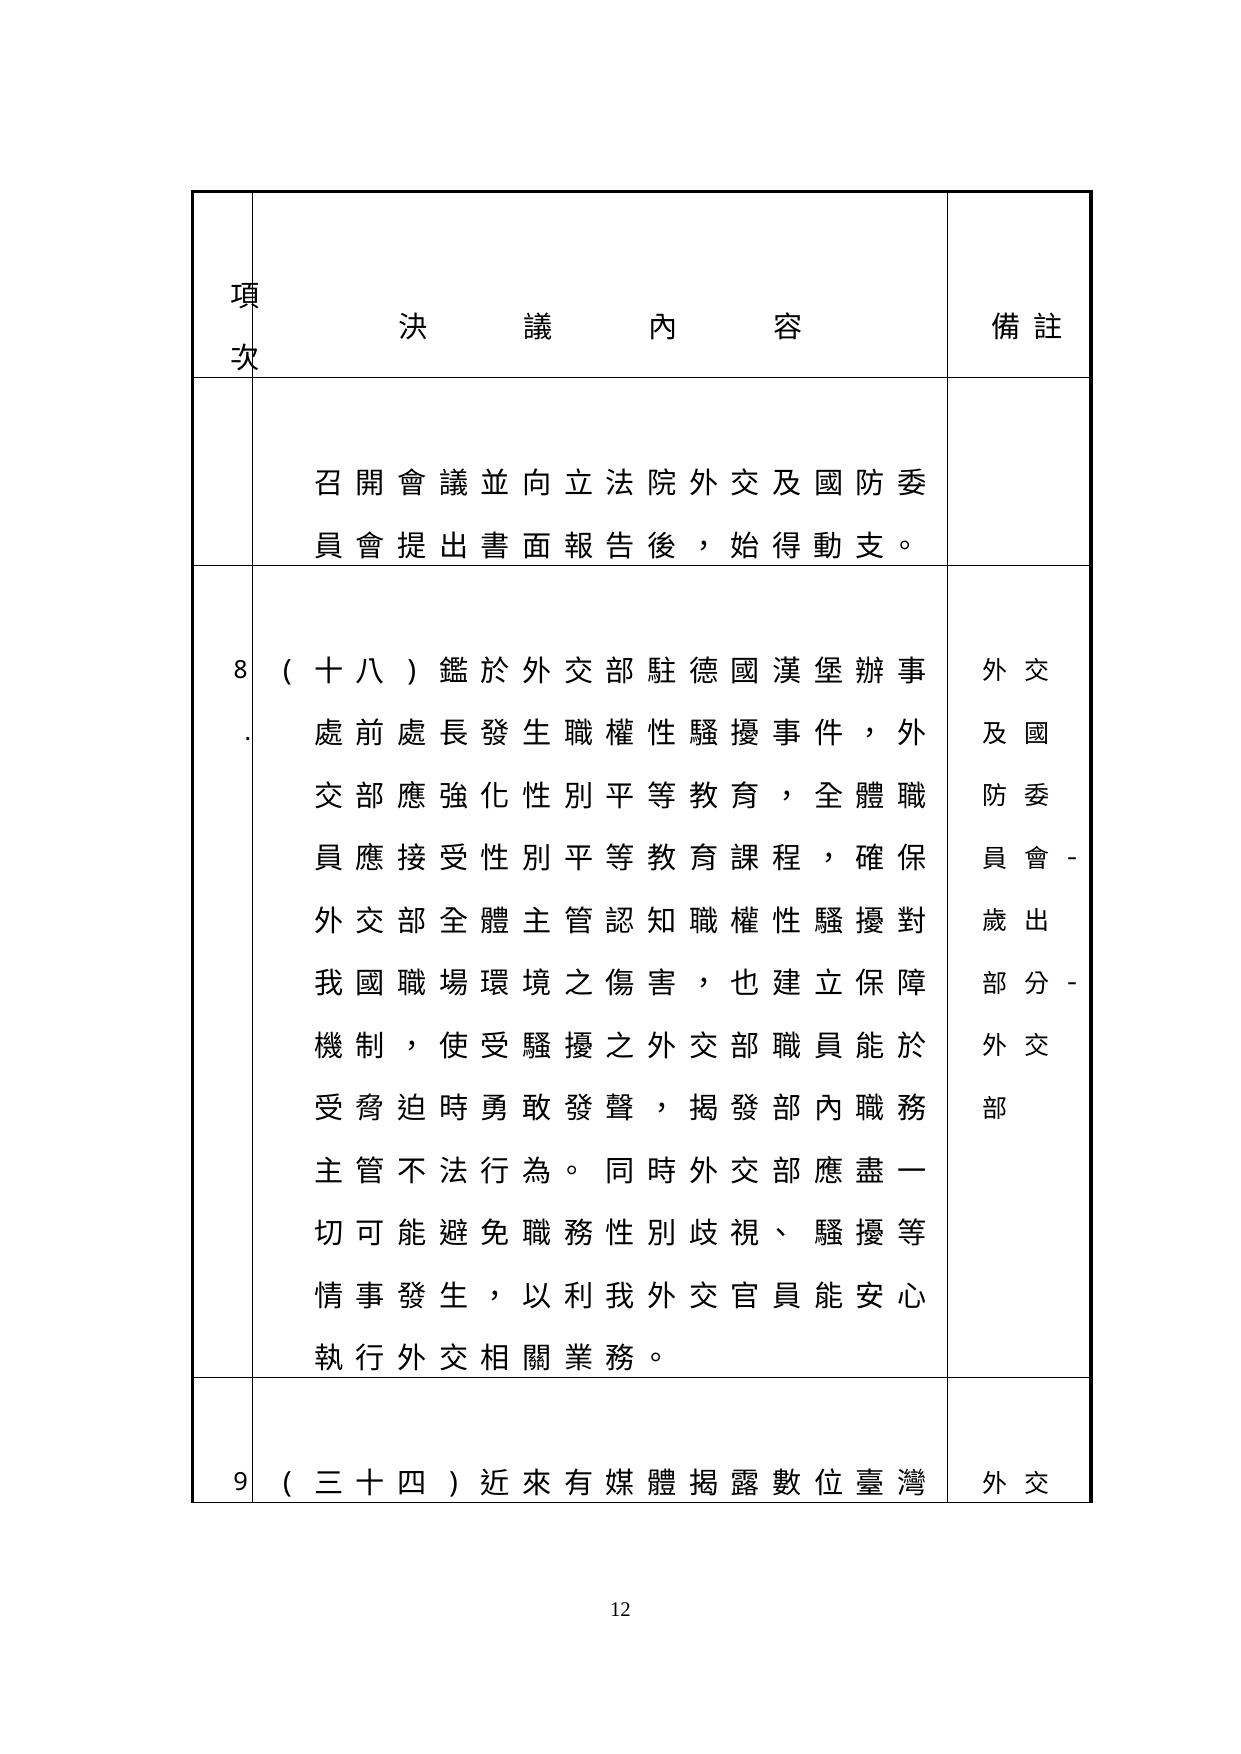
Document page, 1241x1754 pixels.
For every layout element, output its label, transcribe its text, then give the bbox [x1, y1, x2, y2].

table_cell (十八)鑑於外交部駐德國漢堡辦事處前處長發生職權性騷擾事件，外交部應強化性別平等教育，全體職員應接受性別平等教育課程，確保外交部全體主管認知職權性騷擾對我國職場環境之傷害，也建立保障機制，使受騷擾之外交部職員能於受脅迫時勇敢發聲，揭發部內職務主管不法行為。同時外交部應盡一切可能避免職務性別歧視、騷擾等情事發生，以利我外交官員能安心執行外交相關業務。 [253, 566, 947, 1377]
table_header 備註 [948, 193, 1089, 377]
table_cell 8. [194, 566, 252, 1377]
table_header 項次 [194, 193, 252, 377]
table_cell 召開會議並向立法院外交及國防委員會提出書面報告後，始得動支。 [253, 378, 947, 564]
table_cell 外交 [948, 1378, 1089, 1502]
table_header 決 議 內 容 [253, 193, 947, 377]
table_cell (三十四)近來有媒體揭露數位臺灣 [253, 1378, 947, 1502]
table_cell 9. [194, 1378, 252, 1502]
table_cell 7. [194, 378, 252, 564]
table_cell [948, 378, 1089, 564]
table_cell 外交及國防委員會-歲出部分-外交部 [948, 566, 1089, 1377]
